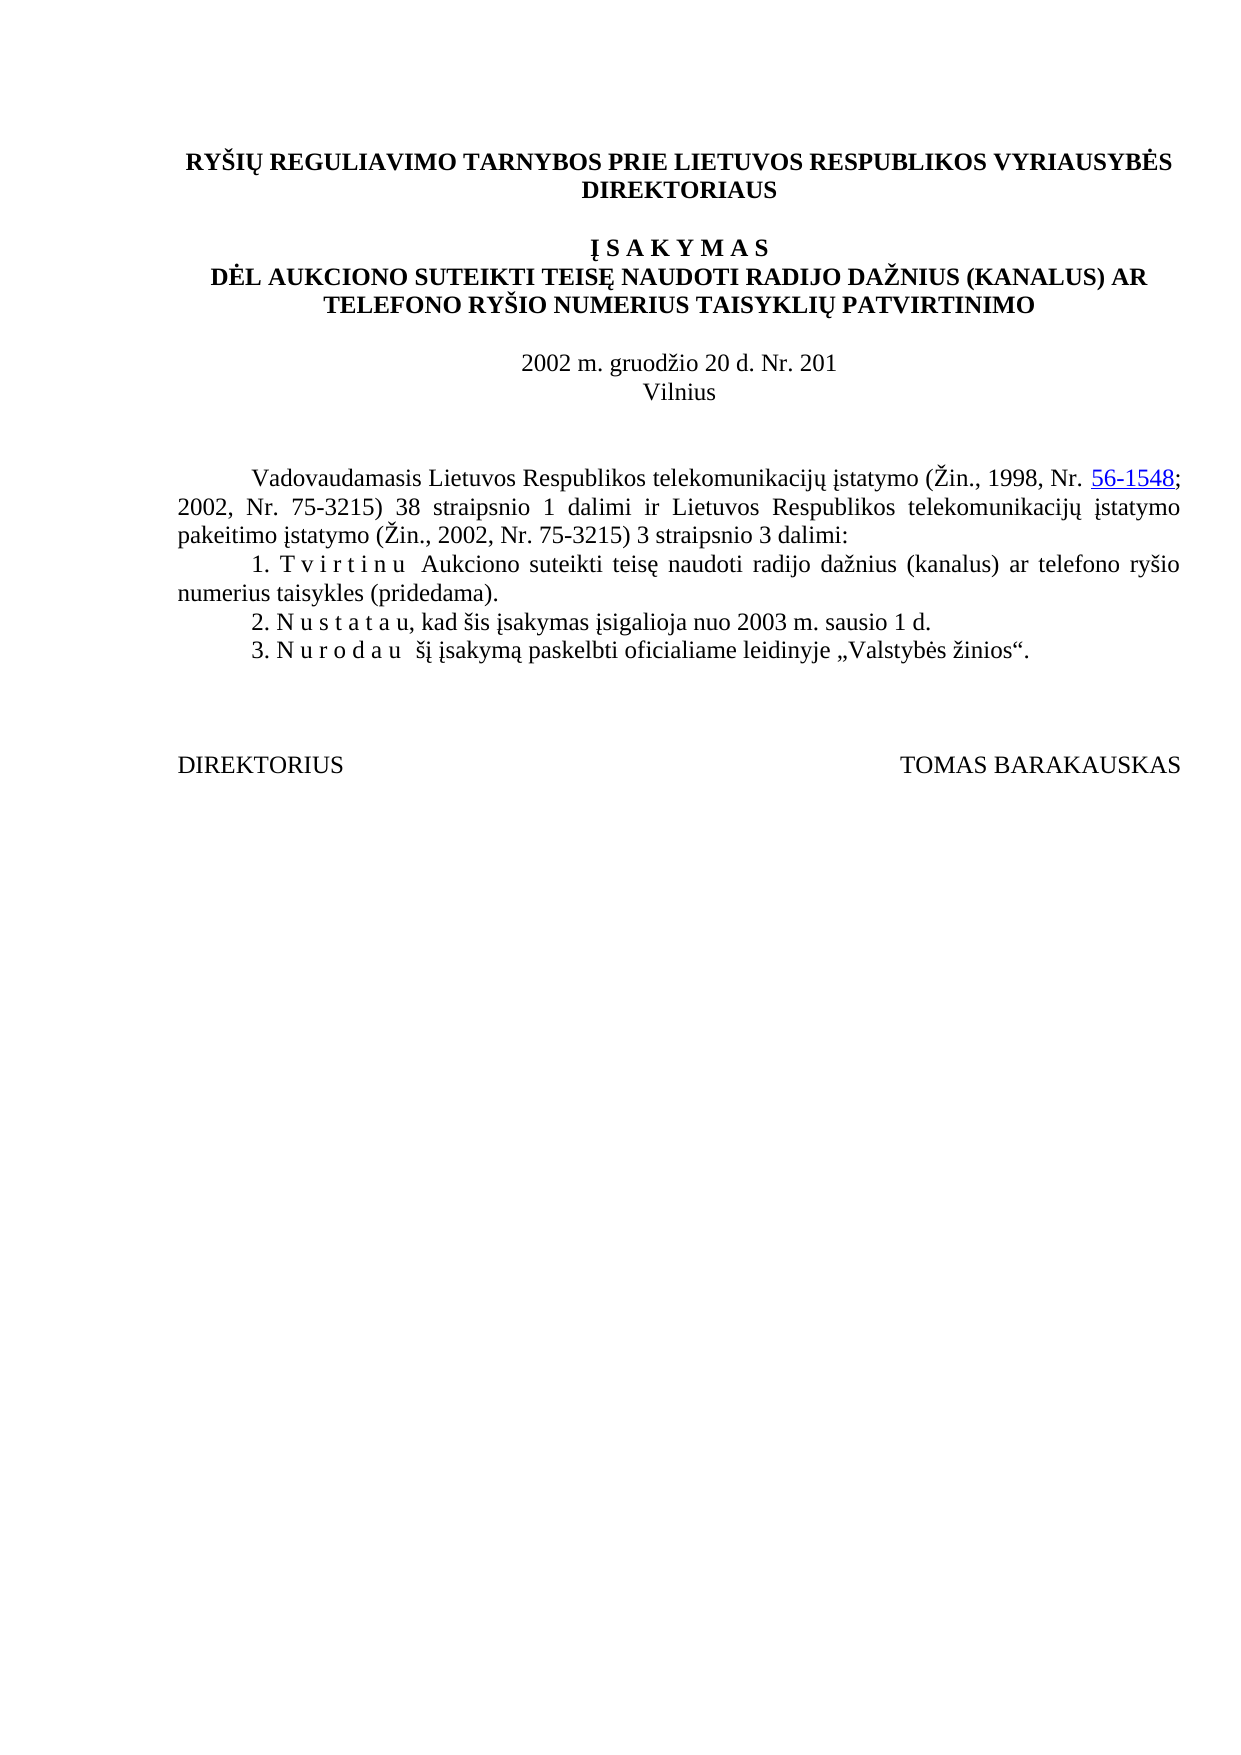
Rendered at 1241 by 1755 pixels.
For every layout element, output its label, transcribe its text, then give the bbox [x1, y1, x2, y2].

text 1. Tvirtinu Aukciono suteikti teisę naudoti radijo dažnius (kanalus) ar telefono ryšio numerius taisykles (pridedama). [177, 549, 1181, 607]
text RYŠIŲ REGULIAVIMO TARNYBOS PRIE LIETUVOS RESPUBLIKOS VYRIAUSYBĖS DIREKTORIAUS [177, 147, 1181, 204]
text Vilnius [177, 377, 1181, 406]
text Į S A K Y M A S [177, 233, 1181, 262]
text Vadovaudamasis Lietuvos Respublikos telekomunikacijų įstatymo (Žin., 1998, Nr. 56-1548; 2002, Nr. 75-3215) 38 straipsnio 1 dalimi ir Lietuvos Respublikos telekomunikacijų įstatymo pakeitimo įstatymo (Žin., 2002, Nr. 75-3215) 3 straipsnio 3 dalimi: [177, 463, 1181, 549]
text DIREKTORIUS TOMAS BARAKAUSKAS [177, 751, 1181, 779]
text 2. Nustatau, kad šis įsakymas įsigalioja nuo 2003 m. sausio 1 d. [177, 607, 1181, 636]
text 3. Nurodau šį įsakymą paskelbti oficialiame leidinyje „Valstybės žinios“. [177, 636, 1181, 664]
text 2002 m. gruodžio 20 d. Nr. 201 [177, 348, 1181, 377]
text DĖL AUKCIONO SUTEIKTI TEISĘ NAUDOTI RADIJO DAŽNIUS (KANALUS) AR TELEFONO RYŠIO NUMERIUS TAISYKLIŲ PATVIRTINIMO [177, 262, 1181, 319]
